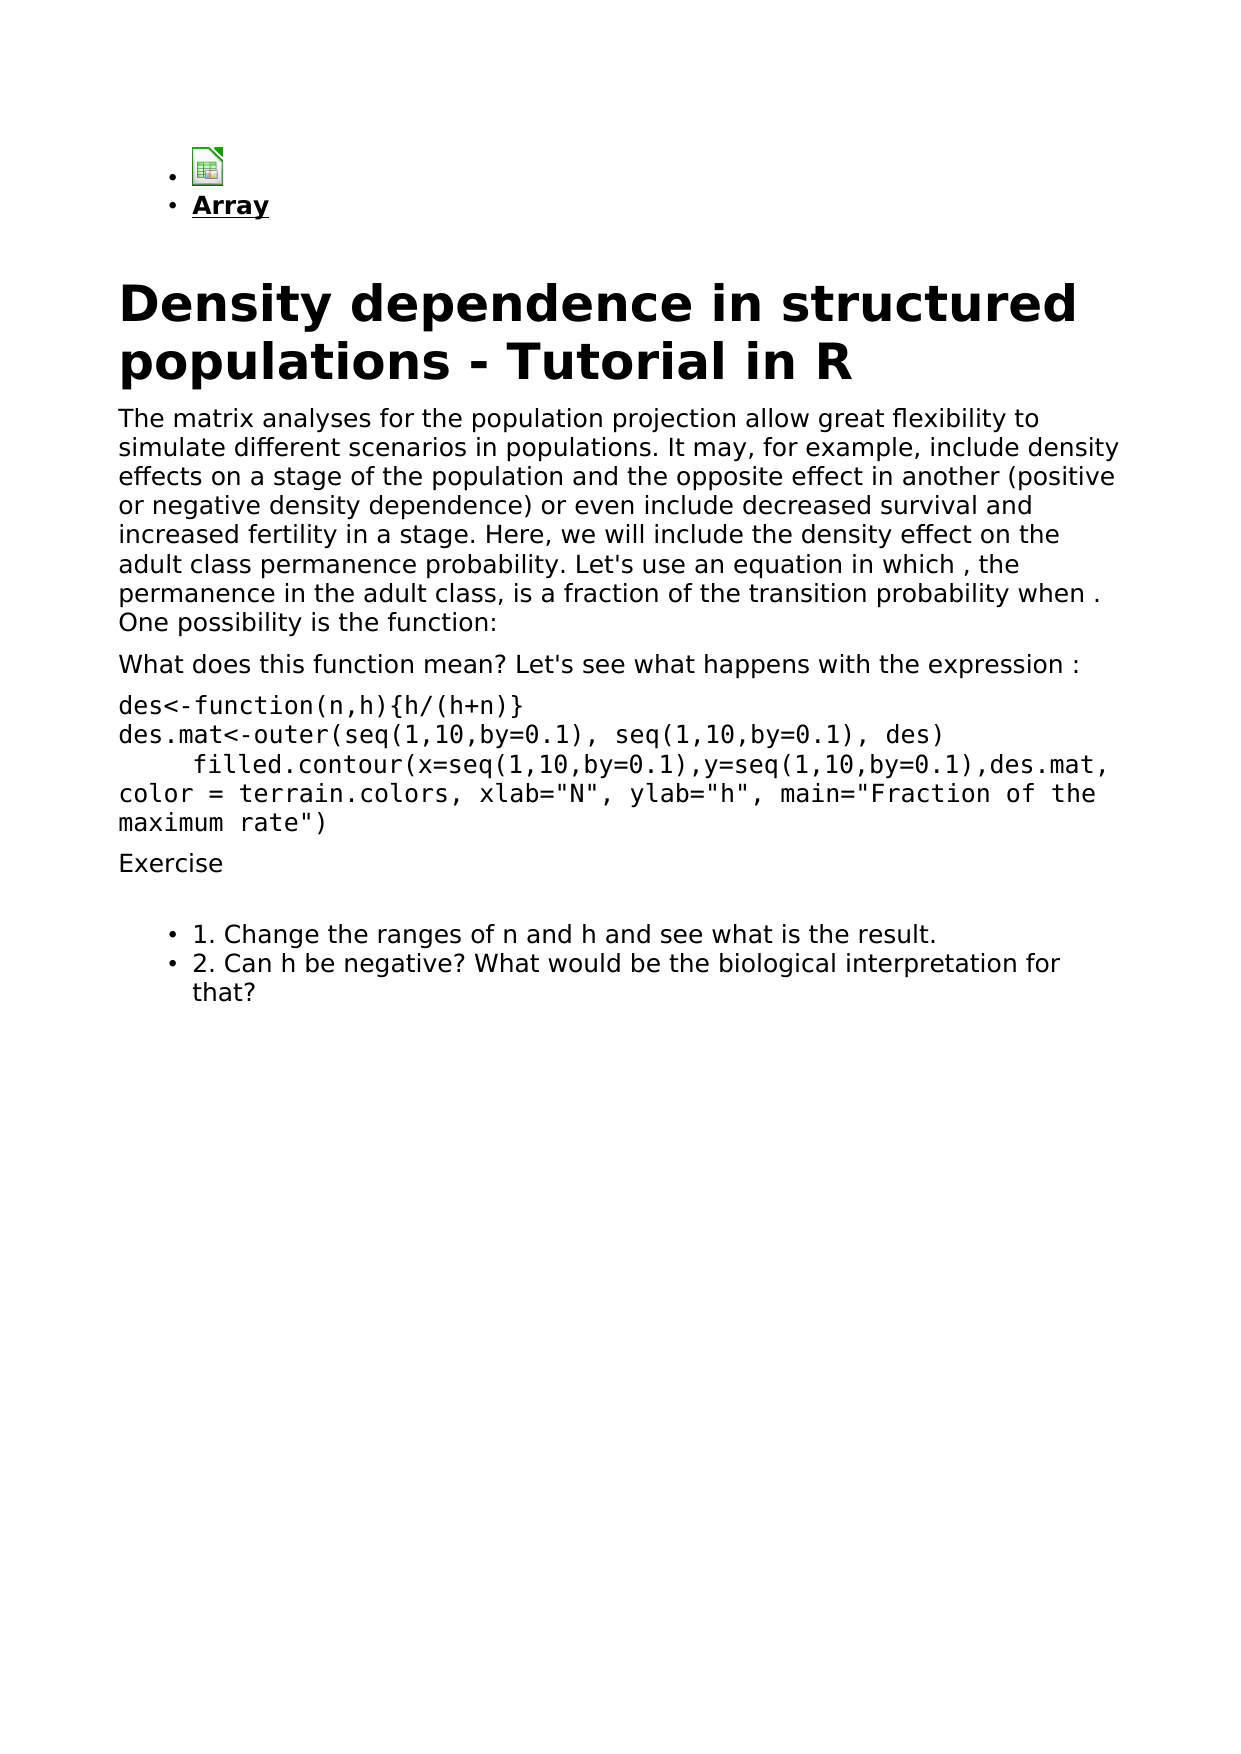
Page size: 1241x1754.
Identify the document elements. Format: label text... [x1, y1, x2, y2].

list 2. Can h be negative? What would be the biological interpretation for that? [177, 949, 1122, 1008]
text What does this function mean? Let's see what happens with the expression : [118, 650, 1122, 679]
list Array [177, 191, 1122, 221]
text The matrix analyses for the population projection allow great flexibility to simulate different scenarios in populations. It may, for example, include density effects on a stage of the population and the opposite effect in another (positive or negative density dependence) or even include decreased survival and increased fertility in a stage. Here, we will include the density effect on the adult class permanence probability. Let's use an equation in which , the permanence in the adult class, is a fraction of the transition probability when . One possibility is the function: [118, 404, 1122, 637]
text des<-function(n,h){h/(h+n)} des.mat<-outer(seq(1,10,by=0.1), seq(1,10,by=0.1), des) filled.contour(x=seq(1,10,by=0.1),y=seq(1,10,by=0.1),des.mat, color = terrain.colors, xlab="N", ylab="h", main="Fraction of the maximum rate") [118, 692, 1122, 837]
subtitle Density dependence in structured populations - Tutorial in R [118, 275, 1122, 392]
list 1. Change the ranges of n and h and see what is the result. [177, 920, 1122, 949]
picture [192, 147, 224, 186]
text Exercise [118, 849, 1122, 878]
